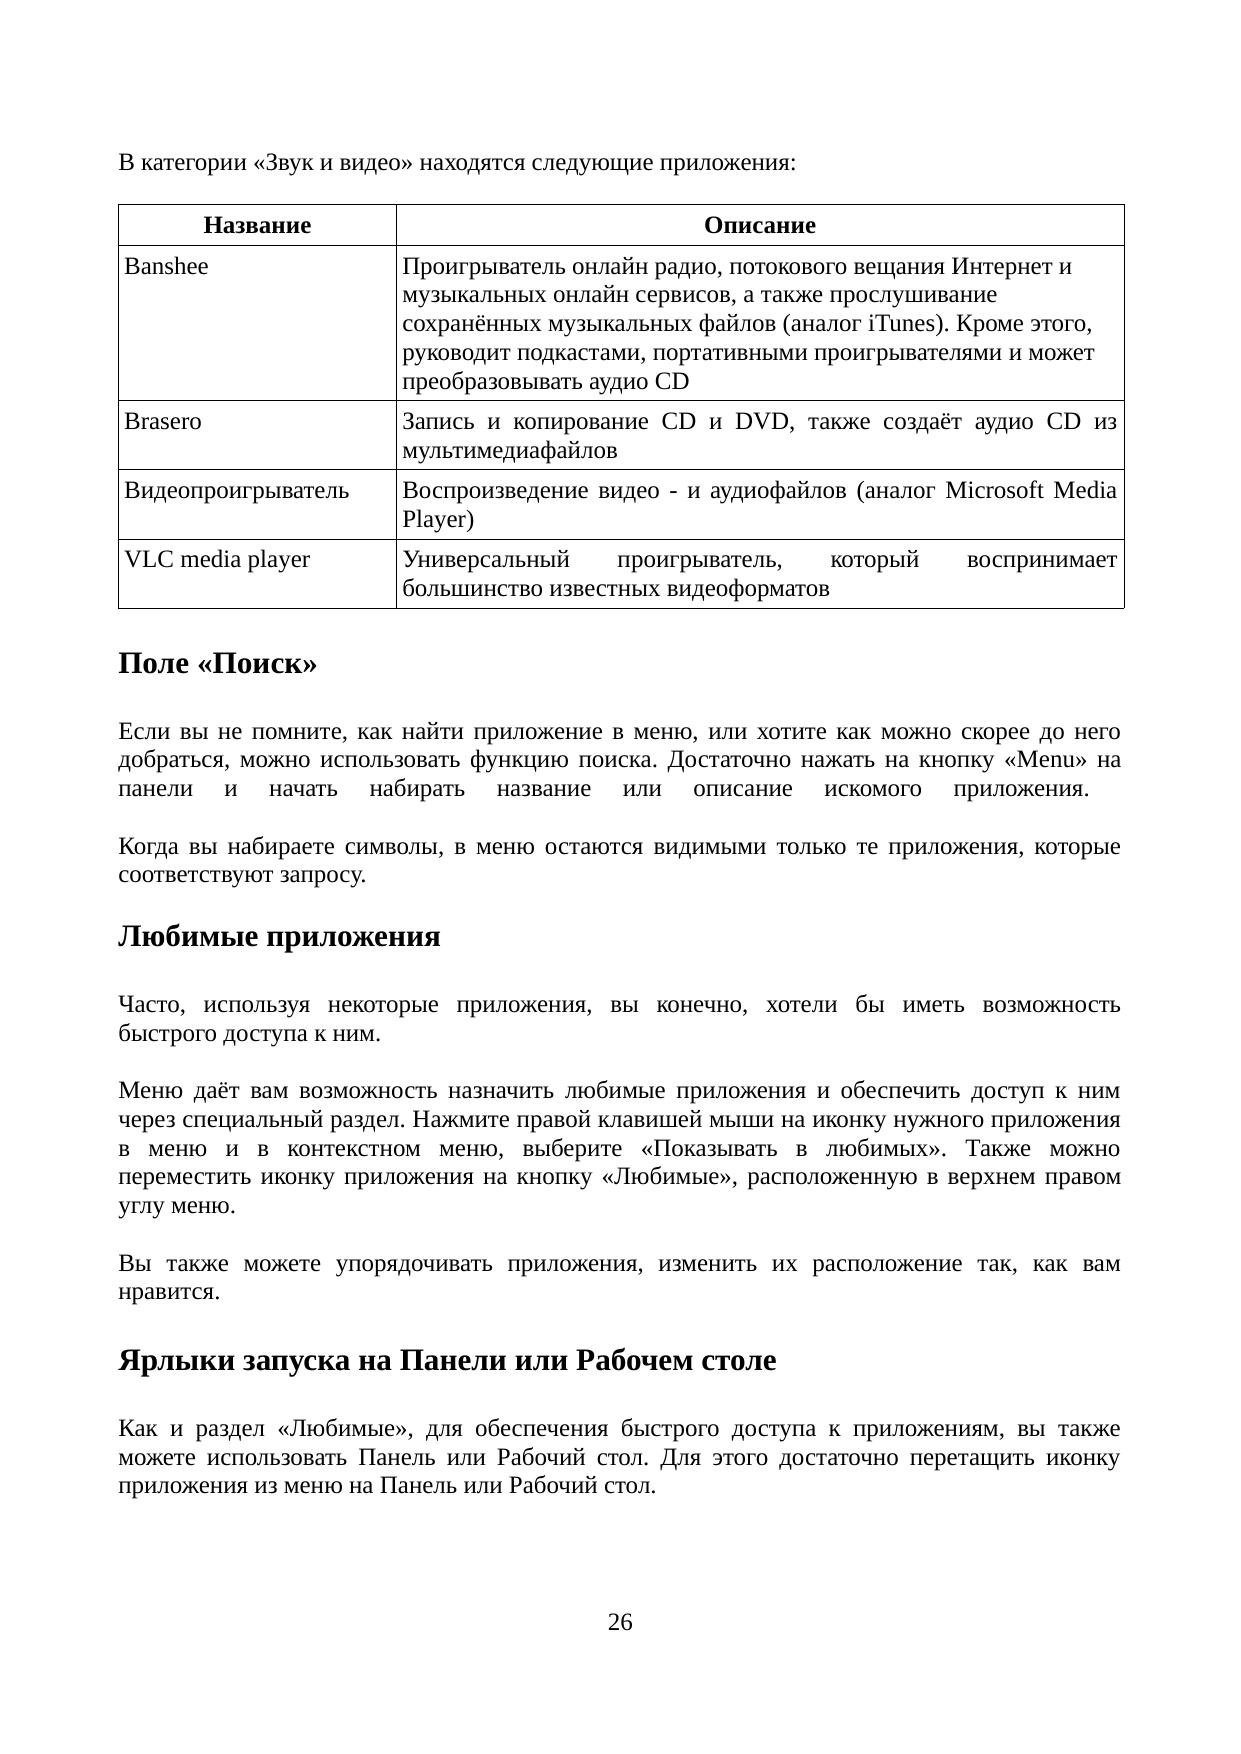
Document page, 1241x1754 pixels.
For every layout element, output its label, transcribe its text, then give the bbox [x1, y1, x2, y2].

table_cell Проигрыватель онлайн радио, потокового вещания Интернет и музыкальных онлайн сервисов, а также прослушивание сохранённых музыкальных файлов (аналог iTunes). Кроме этого, руководит подкастами, портативными проигрывателями и может преобразовывать аудио CD [397, 246, 1124, 400]
table_cell Banshee [119, 246, 396, 400]
table_cell VLC media player [119, 540, 396, 608]
text Любимые приложения [118, 917, 1122, 953]
table_cell Универсальный проигрыватель, который воспринимает большинство известных видеоформатов [397, 540, 1124, 608]
text Поле «Поиск» [118, 644, 1122, 680]
text Если вы не помните, как найти приложение в меню, или хотите как можно скорее до него добраться, можно использовать функцию поиска. Достаточно нажать на кнопку «Menu» на панели и начать набирать название или описание искомого приложения. Когда вы набираете символы, в меню остаются видимыми только те приложения, которые соответствуют запросу. [118, 716, 1122, 888]
table_cell Запись и копирование CD и DVD, также создаёт аудио CD из мультимедиафайлов [397, 401, 1124, 469]
text Как и раздел «Любимые», для обеспечения быстрого доступа к приложениям, вы также можете использовать Панель или Рабочий стол. Для этого достаточно перетащить иконку приложения из меню на Панель или Рабочий стол. [118, 1413, 1122, 1499]
text Ярлыки запуска на Панели или Рабочем столе [118, 1341, 1122, 1377]
text Часто, используя некоторые приложения, вы конечно, хотели бы иметь возможность быстрого доступа к ним. [118, 989, 1122, 1046]
text В категории «Звук и видео» находятся следующие приложения: [118, 147, 1122, 176]
table_cell Видеопроигрыватель [119, 470, 396, 538]
table_cell Воспроизведение видео - и аудиофайлов (аналог Microsoft Media Player) [397, 470, 1124, 538]
text Вы также можете упорядочивать приложения, изменить их расположение так, как вам нравится. [118, 1219, 1122, 1305]
text Меню даёт вам возможность назначить любимые приложения и обеспечить доступ к ним через специальный раздел. Нажмите правой клавишей мыши на иконку нужного приложения в меню и в контекстном меню, выберите «Показывать в любимых». Также можно переместить иконку приложения на кнопку «Любимые», расположенную в верхнем правом углу меню. [118, 1046, 1122, 1219]
table_header Описание [397, 205, 1124, 245]
table_header Название [119, 205, 396, 245]
table_cell Brasero [119, 401, 396, 469]
